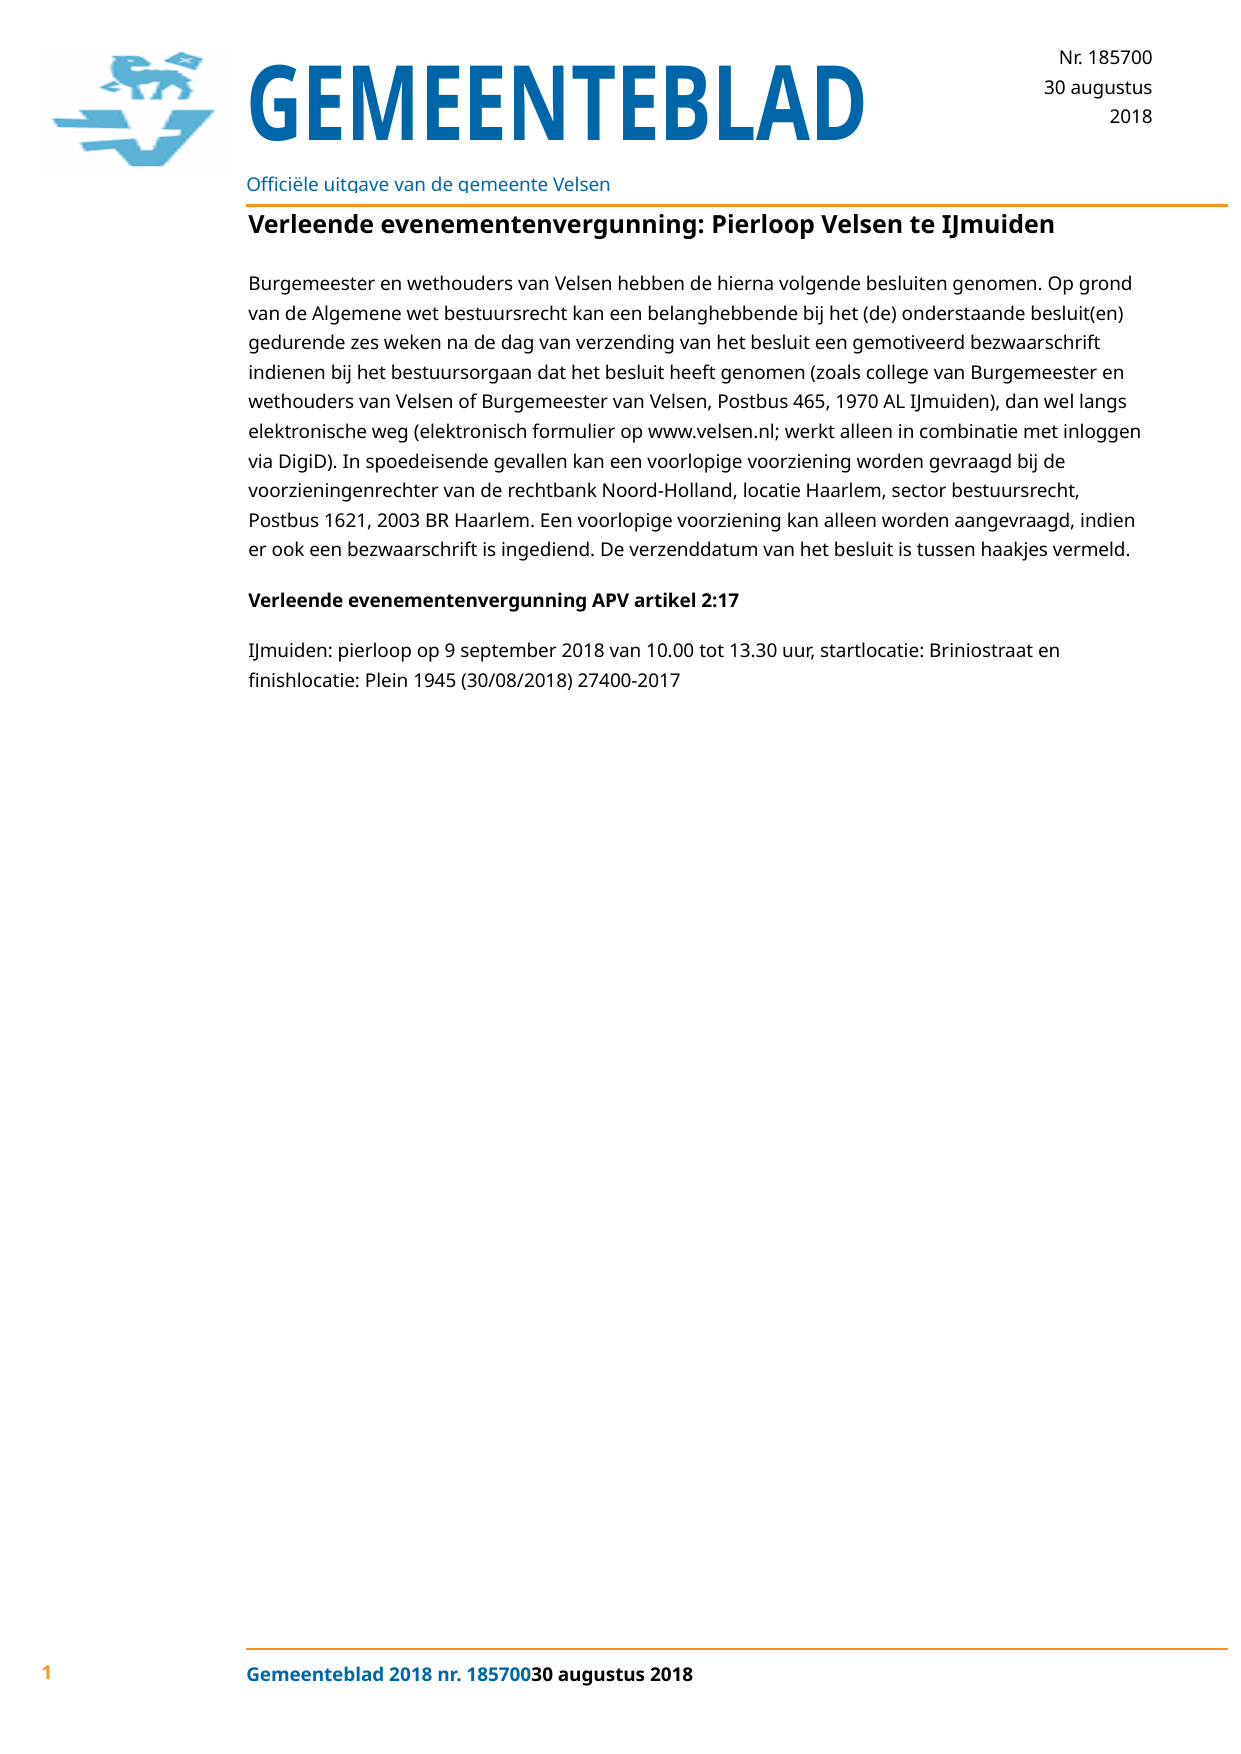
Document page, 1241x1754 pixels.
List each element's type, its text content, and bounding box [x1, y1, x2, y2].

text Verleende evenementenvergunning: Pierloop Velsen te IJmuiden [248, 207, 1152, 241]
text IJmuiden: pierloop op 9 september 2018 van 10.00 tot 13.30 uur, startlocatie: Briniostraat en finishlocatie: Plein 1945 (30/08/2018) 27400-2017 [248, 637, 1152, 693]
text Burgemeester en wethouders van Velsen hebben de hierna volgende besluiten genomen. Op grond van de Algemene wet bestuursrecht kan een belanghebbende bij het (de) onderstaande besluit(en) gedurende zes weken na de dag van verzending van het besluit een gemotiveerd bezwaarschrift indienen bij het bestuursorgaan dat het besluit heeft genomen (zoals college van Burgemeester en wethouders van Velsen of Burgemeester van Velsen, Postbus 465, 1970 AL IJmuiden), dan wel langs elektronische weg (elektronisch formulier op www.velsen.nl; werkt alleen in combinatie met inloggen via DigiD). In spoedeisende gevallen kan een voorlopige voorziening worden gevraagd bij de voorzieningenrechter van de rechtbank Noord-Holland, locatie Haarlem, sector bestuursrecht, Postbus 1621, 2003 BR Haarlem. Een voorlopige voorziening kan alleen worden aangevraagd, indien er ook een bezwaarschrift is ingediend. De verzenddatum van het besluit is tussen haakjes vermeld. [248, 270, 1152, 562]
picture [41, 47, 231, 172]
text Verleende evenementenvergunning APV artikel 2:17 [248, 587, 1152, 613]
